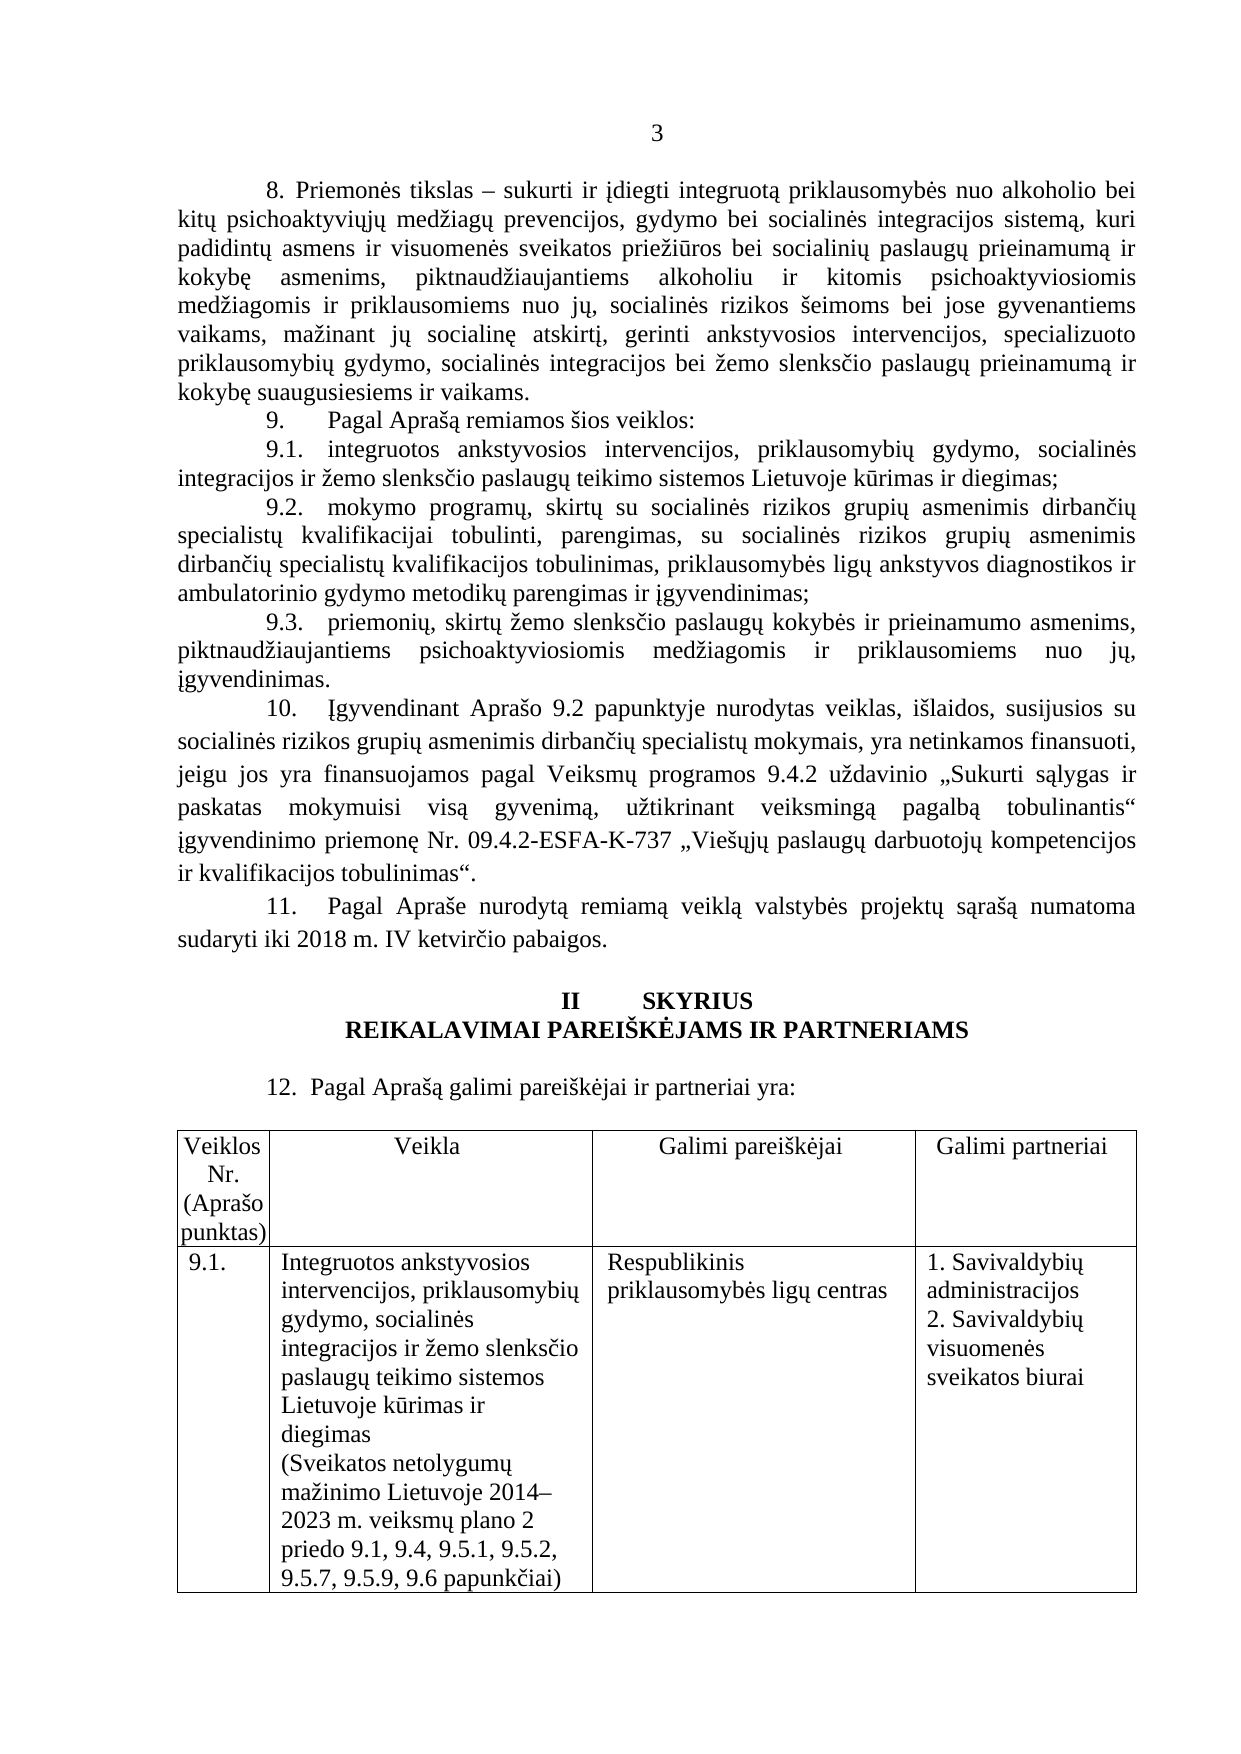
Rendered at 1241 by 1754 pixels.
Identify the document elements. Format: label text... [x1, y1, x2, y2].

table_header Veikla [270, 1131, 592, 1246]
table_cell 9.1. [178, 1247, 269, 1592]
text 12. Pagal Aprašą galimi pareiškėjai ir partneriai yra: [177, 1072, 1137, 1101]
text 10. Įgyvendinant Aprašo 9.2 papunktyje nurodytas veiklas, išlaidos, susijusios su socialinės rizikos grupių asmenimis dirbančių specialistų mokymais, yra netinkamos finansuoti, jeigu jos yra finansuojamos pagal Veiksmų programos 9.4.2 uždavinio „Sukurti sąlygas ir paskatas mokymuisi visą gyvenimą, užtikrinant veiksmingą pagalbą tobulinantis“ įgyvendinimo priemonę Nr. 09.4.2-ESFA-K-737 „Viešųjų paslaugų darbuotojų kompetencijos ir kvalifikacijos tobulinimas“. [177, 693, 1137, 887]
text II SKYRIUS [177, 986, 1137, 1015]
table_header Veiklos Nr. (Aprašo punktas) [178, 1131, 269, 1246]
table_header Galimi pareiškėjai [593, 1131, 915, 1246]
text 9.2. mokymo programų, skirtų su socialinės rizikos grupių asmenimis dirbančių specialistų kvalifikacijai tobulinti, parengimas, su socialinės rizikos grupių asmenimis dirbančių specialistų kvalifikacijos tobulinimas, priklausomybės ligų ankstyvos diagnostikos ir ambulatorinio gydymo metodikų parengimas ir įgyvendinimas; [177, 492, 1137, 607]
text 9.1. integruotos ankstyvosios intervencijos, priklausomybių gydymo, socialinės integracijos ir žemo slenksčio paslaugų teikimo sistemos Lietuvoje kūrimas ir diegimas; [177, 434, 1137, 492]
text 11. Pagal Apraše nurodytą remiamą veiklą valstybės projektų sąrašą numatoma sudaryti iki 2018 m. IV ketvirčio pabaigos. [177, 891, 1137, 953]
table_header Galimi partneriai [916, 1131, 1136, 1246]
table_cell Integruotos ankstyvosios intervencijos, priklausomybių gydymo, socialinės integracijos ir žemo slenksčio paslaugų teikimo sistemos Lietuvoje kūrimas ir diegimas (Sveikatos netolygumų mažinimo Lietuvoje 2014–2023 m. veiksmų plano 2 priedo 9.1, 9.4, 9.5.1, 9.5.2, 9.5.7, 9.5.9, 9.6 papunkčiai) [270, 1247, 592, 1592]
table_cell Respublikinis priklausomybės ligų centras [593, 1247, 915, 1592]
text REIKALAVIMAI PAREIŠKĖJAMS IR PARTNERIAMS [177, 1015, 1137, 1043]
text 9.3. priemonių, skirtų žemo slenksčio paslaugų kokybės ir prieinamumo asmenims, piktnaudžiaujantiems psichoaktyviosiomis medžiagomis ir priklausomiems nuo jų, įgyvendinimas. [177, 607, 1137, 693]
text 8. Priemonės tikslas – sukurti ir įdiegti integruotą priklausomybės nuo alkoholio bei kitų psichoaktyviųjų medžiagų prevencijos, gydymo bei socialinės integracijos sistemą, kuri padidintų asmens ir visuomenės sveikatos priežiūros bei socialinių paslaugų prieinamumą ir kokybę asmenims, piktnaudžiaujantiems alkoholiu ir kitomis psichoaktyviosiomis medžiagomis ir priklausomiems nuo jų, socialinės rizikos šeimoms bei jose gyvenantiems vaikams, mažinant jų socialinę atskirtį, gerinti ankstyvosios intervencijos, specializuoto priklausomybių gydymo, socialinės integracijos bei žemo slenksčio paslaugų prieinamumą ir kokybę suaugusiesiems ir vaikams. [177, 176, 1137, 406]
table_cell 1. Savivaldybių administracijos 2. Savivaldybių visuomenės sveikatos biurai [916, 1247, 1136, 1592]
text 9. Pagal Aprašą remiamos šios veiklos: [177, 406, 1137, 434]
